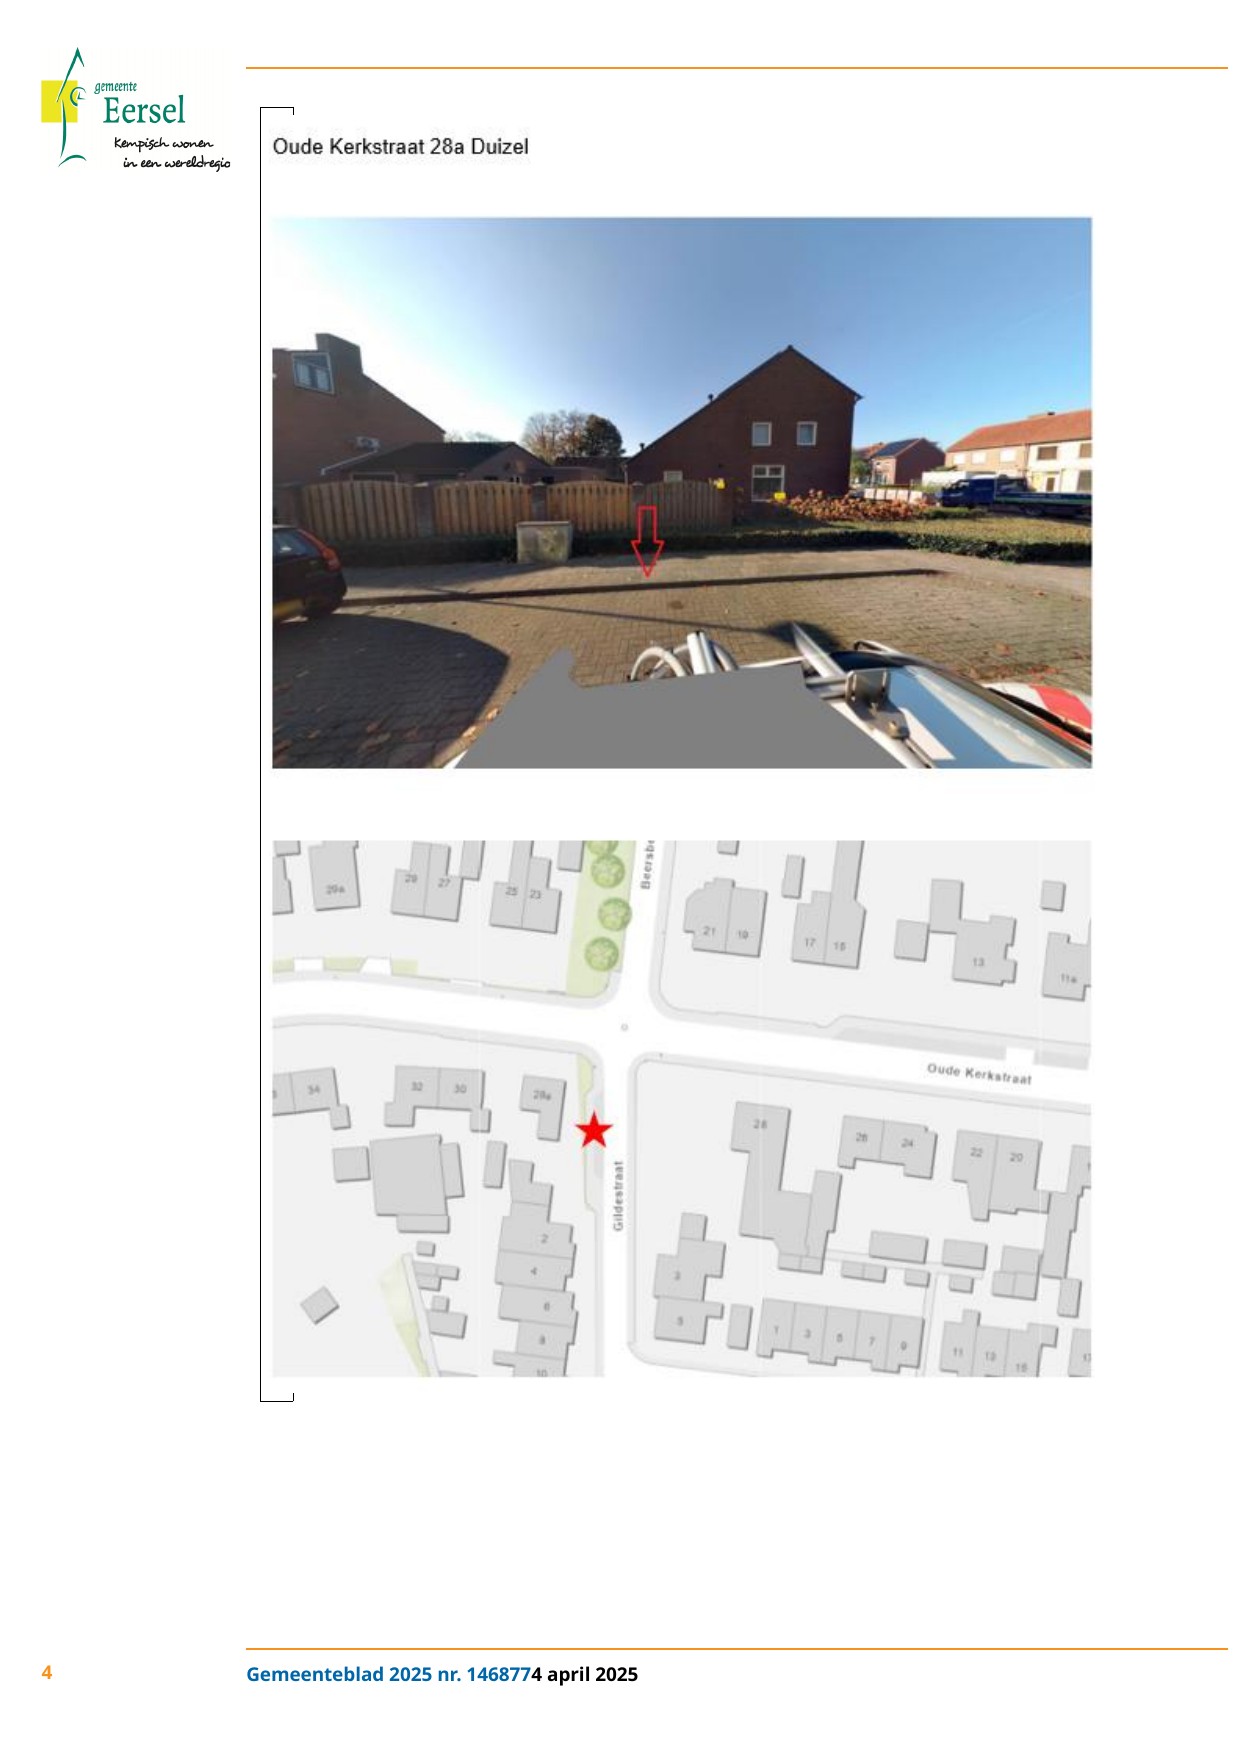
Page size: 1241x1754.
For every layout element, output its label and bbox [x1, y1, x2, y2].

picture [268, 115, 1118, 1393]
picture [41, 47, 231, 172]
